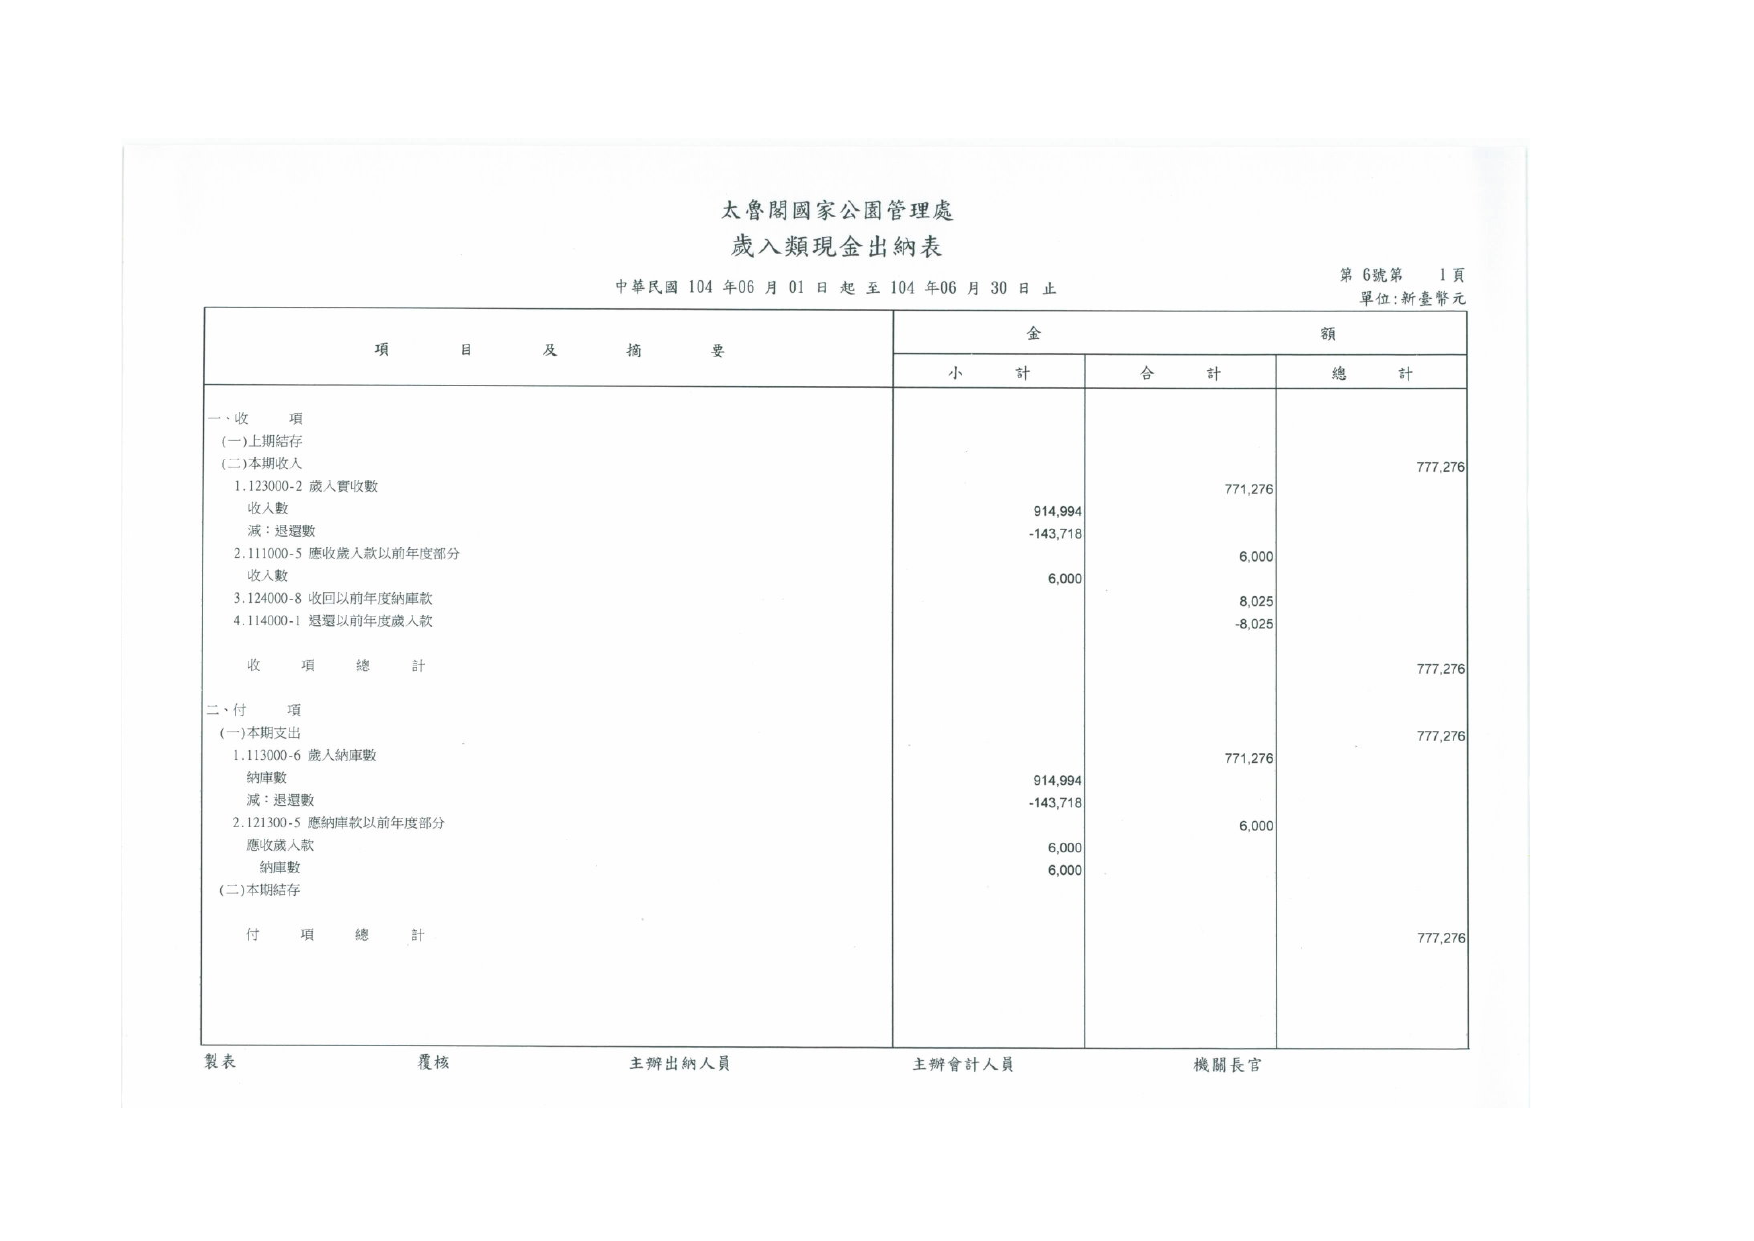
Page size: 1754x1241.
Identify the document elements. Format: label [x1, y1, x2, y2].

picture [121, 138, 1531, 1108]
